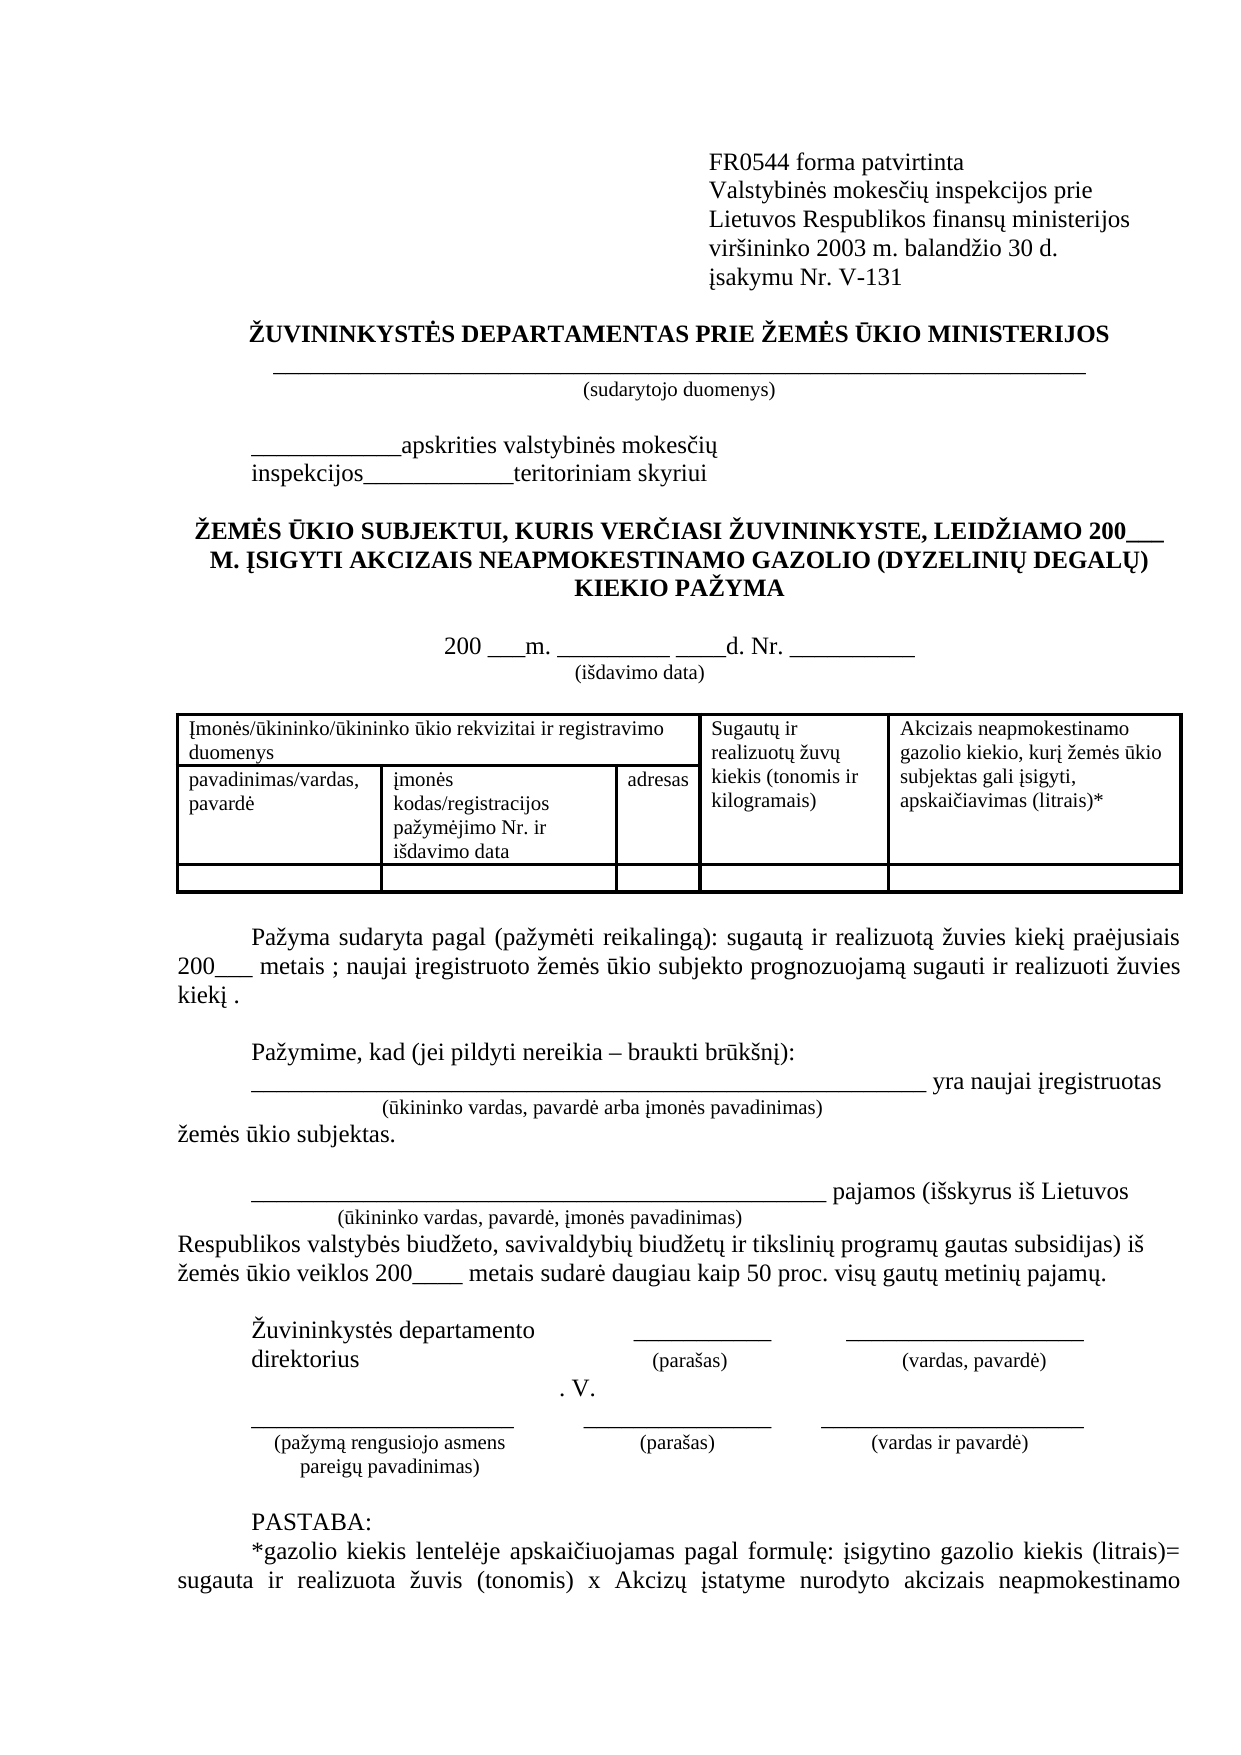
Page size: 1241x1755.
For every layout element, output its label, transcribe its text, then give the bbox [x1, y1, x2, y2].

text Pažyma sudaryta pagal (pažymėti reikalingą): sugautą ir realizuotą žuvies kiekį praėjusiais 200___ metais ⁪; naujai įregistruoto žemės ūkio subjekto prognozuojamą sugauti ir realizuoti žuvies kiekį ⁪. [177, 922, 1181, 1008]
table_header Akcizais neapmokestinamo gazolio kiekio, kurį žemės ūkio subjektas gali įsigyti, apskaičiavimas (litrais)* [890, 716, 1179, 863]
text FR0544 forma patvirtinta [177, 147, 1181, 176]
text 200 ___m. _________ ____d. Nr. __________ [177, 631, 1181, 660]
text Lietuvos Respublikos finansų ministerijos [177, 204, 1181, 233]
text PASTABA: [177, 1507, 1181, 1536]
text ______________________________________________________ yra naujai įregistruotas [177, 1066, 1181, 1095]
text ______________________________________________ pajamos (išskyrus iš Lietuvos [177, 1176, 1181, 1205]
table_header Įmonės/ūkininko/ūkininko ūkio rekvizitai ir registravimo duomenys [179, 716, 698, 764]
text Žuvininkystės departamento ___________ ___________________ [177, 1315, 1181, 1344]
text *gazolio kiekis lentelėje apskaičiuojamas pagal formulę: įsigytino gazolio kiekis (litrais)= sugauta ir realizuota žuvis (tonomis) x Akcizų įstatyme nurodyto akcizais neapmokestinamo [177, 1536, 1181, 1593]
table_cell adresas [618, 767, 698, 863]
text . V. [177, 1373, 1181, 1402]
table_cell [702, 866, 887, 890]
text Respublikos valstybės biudžeto, savivaldybių biudžetų ir tikslinių programų gautas subsidijas) iš žemės ūkio veiklos 200____ metais sudarė daugiau kaip 50 proc. visų gautų metinių pajamų. [177, 1229, 1181, 1287]
table_cell [890, 866, 1179, 890]
table_cell [618, 866, 698, 890]
table_header Sugautų ir realizuotų žuvų kiekis (tonomis ir kilogramais) [702, 716, 887, 863]
text viršininko 2003 m. balandžio 30 d. [177, 233, 1181, 262]
text (išdavimo data) [177, 660, 1181, 684]
text ŽUVININKYSTĖS DEPARTAMENTAS PRIE ŽEMĖS ŪKIO MINISTERIJOS [177, 319, 1181, 348]
text Valstybinės mokesčių inspekcijos prie [177, 176, 1181, 204]
text ŽEMĖS ŪKIO SUBJEKTUI, KURIS VERČIASI ŽUVININKYSTE, LEIDŽIAMO 200___ M. ĮSIGYTI AKCIZAIS NEAPMOKESTINAMO GAZOLIO (DYZELINIŲ DEGALŲ) KIEKIO PAŽYMA [177, 516, 1181, 602]
text _____________________ _______________ _____________________ [177, 1402, 1181, 1430]
text įsakymu Nr. V-131 [177, 262, 1181, 291]
text (sudarytojo duomenys) [177, 377, 1181, 401]
text (pažymą rengusiojo asmens (parašas) (vardas ir pavardė) [177, 1430, 1181, 1454]
text direktorius (parašas) (vardas, pavardė) [177, 1344, 1181, 1373]
table_cell įmonės kodas/registracijos pažymėjimo Nr. ir išdavimo data [383, 767, 615, 863]
table_cell pavadinimas/vardas, pavardė [179, 767, 380, 863]
text ____________apskrities valstybinės mokesčių [177, 430, 1181, 458]
text inspekcijos____________teritoriniam skyriui [177, 458, 1181, 487]
table_cell [383, 866, 615, 890]
text _________________________________________________________________ [177, 348, 1181, 377]
table_cell [179, 866, 380, 890]
text (ūkininko vardas, pavardė, įmonės pavadinimas) [177, 1205, 1181, 1229]
text (ūkininko vardas, pavardė arba įmonės pavadinimas) [177, 1095, 1181, 1119]
text Pažymime, kad (jei pildyti nereikia – braukti brūkšnį): [177, 1037, 1181, 1066]
text pareigų pavadinimas) [177, 1454, 1181, 1478]
text žemės ūkio subjektas. [177, 1119, 1181, 1147]
